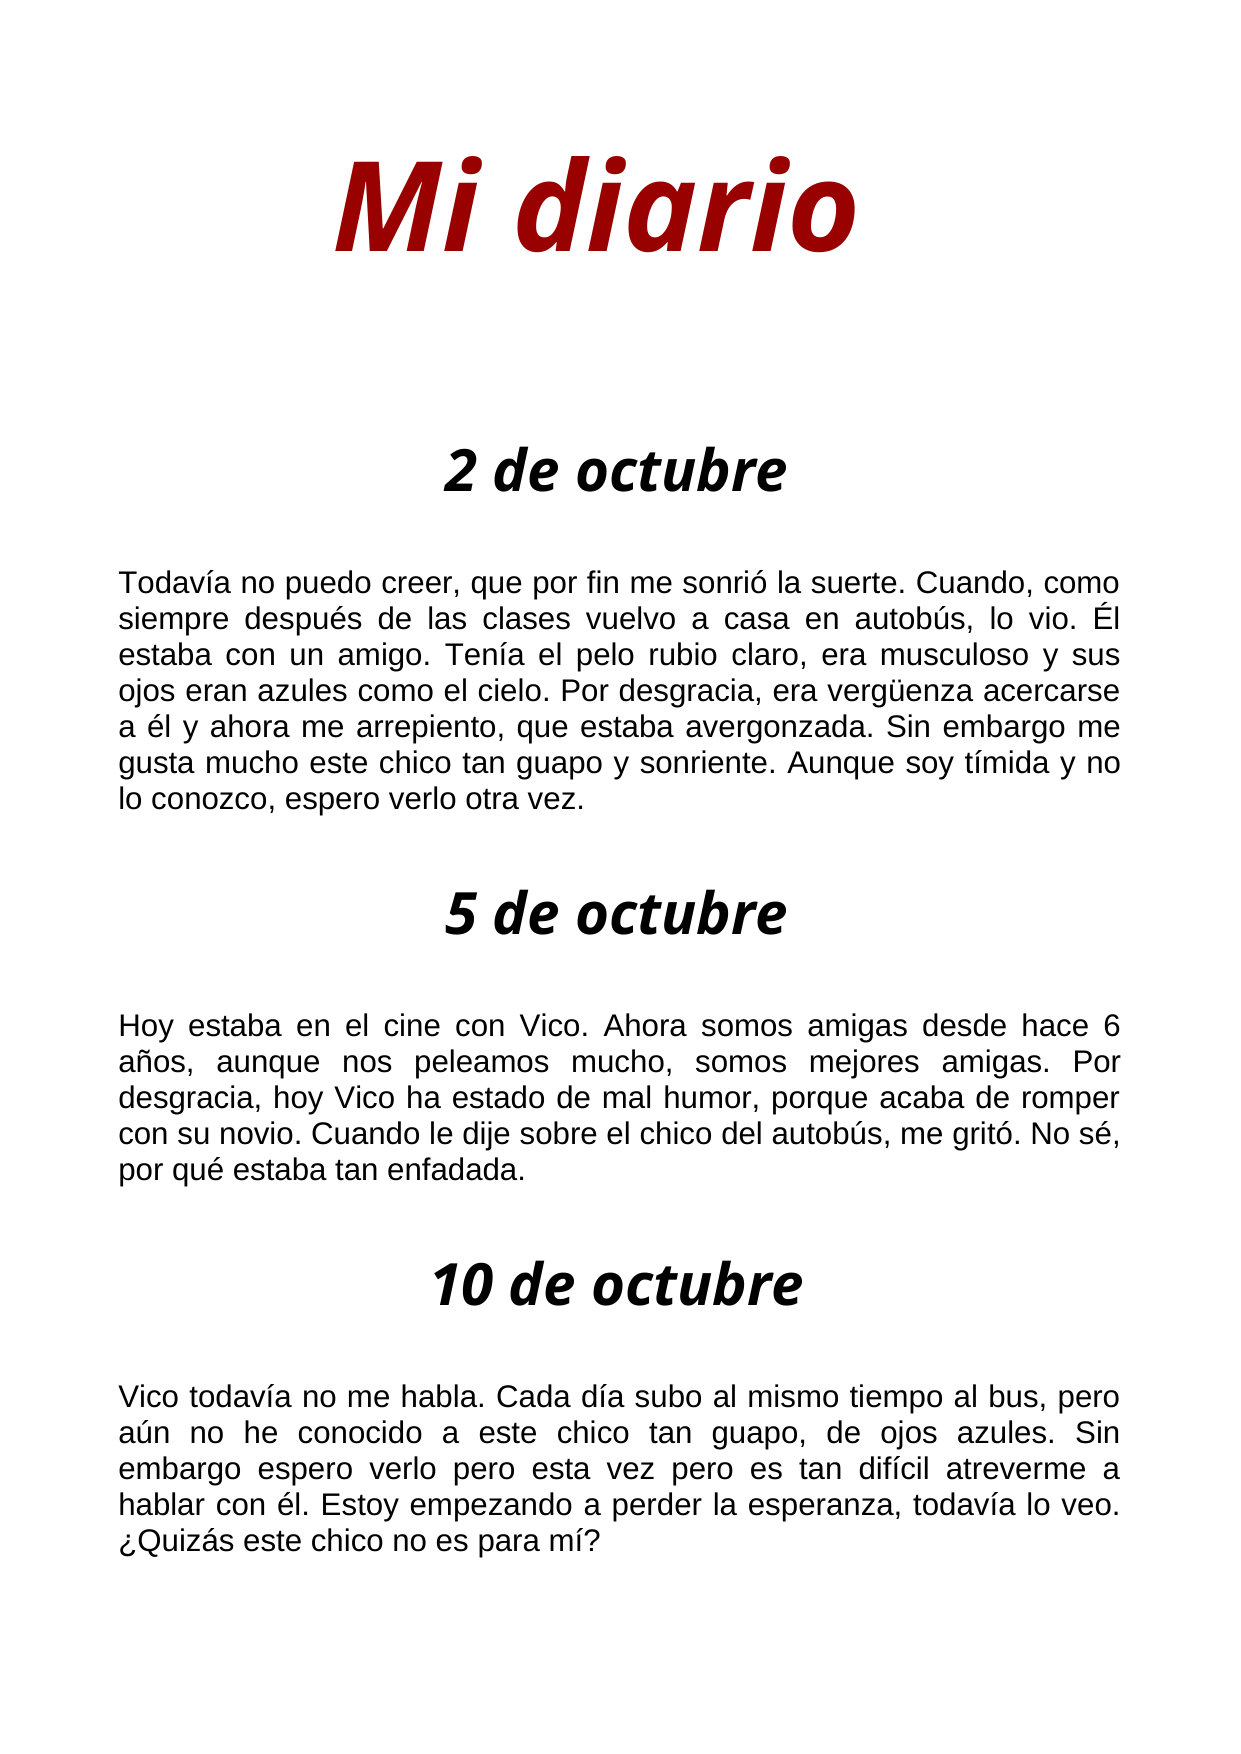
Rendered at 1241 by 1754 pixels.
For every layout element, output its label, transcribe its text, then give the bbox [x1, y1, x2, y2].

text 10 de octubre [118, 1243, 1122, 1322]
text Mi diario [118, 118, 1122, 288]
text Vico todavía no me habla. Cada día subo al mismo tiempo al bus, pero aún no he conocido a este chico tan guapo, de ojos azules. Sin embargo espero verlo pero esta vez pero es tan difícil atreverme a hablar con él. Estoy empezando a perder la esperanza, todavía lo veo. ¿Quizás este chico no es para mí? [118, 1378, 1122, 1558]
text 5 de octubre [118, 872, 1122, 951]
text 2 de octubre [118, 428, 1122, 508]
text Todavía no puedo creer, que por fin me sonrió la suerte. Cuando, como siempre después de las clases vuelvo a casa en autobús, lo vio. Él estaba con un amigo. Tenía el pelo rubio claro, era musculoso y sus ojos eran azules como el cielo. Por desgracia, era vergüenza acercarse a él y ahora me arrepiento, que estaba avergonzada. Sin embargo me gusta mucho este chico tan guapo y sonriente. Aunque soy tímida y no lo conozco, espero verlo otra vez. [118, 564, 1122, 816]
text Hoy estaba en el cine con Vico. Ahora somos amigas desde hace 6 años, aunque nos peleamos mucho, somos mejores amigas. Por desgracia, hoy Vico ha estado de mal humor, porque acaba de romper con su novio. Cuando le dije sobre el chico del autobús, me gritó. No sé, por qué estaba tan enfadada. [118, 1007, 1122, 1187]
